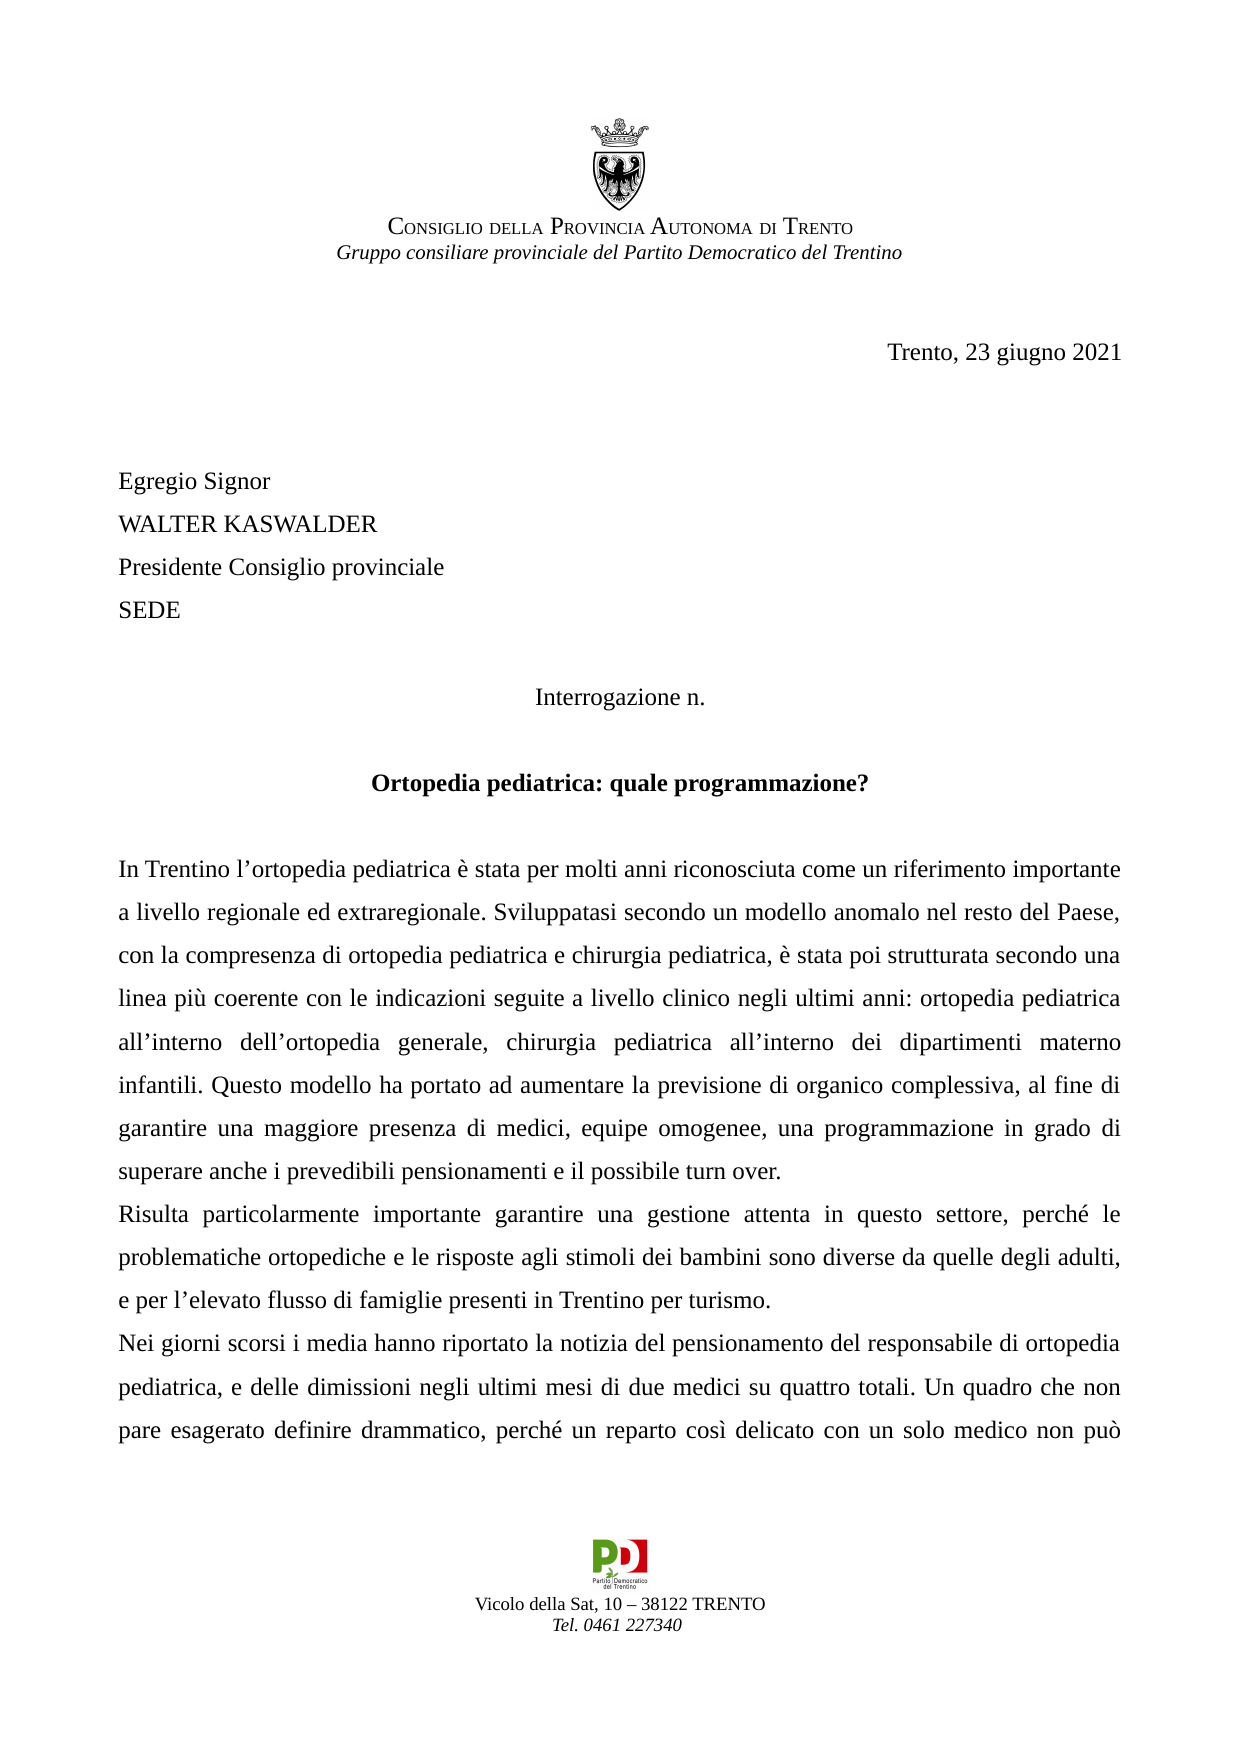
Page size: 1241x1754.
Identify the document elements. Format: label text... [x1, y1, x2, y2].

text Trento, 23 giugno 2021 [118, 337, 1122, 365]
text WALTER KASWALDER [118, 509, 1122, 538]
text Ortopedia pediatrica: quale programmazione? [118, 768, 1122, 797]
text In Trentino l’ortopedia pediatrica è stata per molti anni riconosciuta come un riferimento importante a livello regionale ed extraregionale. Sviluppatasi secondo un modello anomalo nel resto del Paese, con la compresenza di ortopedia pediatrica e chirurgia pediatrica, è stata poi strutturata secondo una linea più coerente con le indicazioni seguite a livello clinico negli ultimi anni: ortopedia pediatrica all’interno dell’ortopedia generale, chirurgia pediatrica all’interno dei dipartimenti materno infantili. Questo modello ha portato ad aumentare la previsione di organico complessiva, al fine di garantire una maggiore presenza di medici, equipe omogenee, una programmazione in grado di superare anche i prevedibili pensionamenti e il possibile turn over. [118, 854, 1122, 1185]
text Interrogazione n. [118, 682, 1122, 710]
picture [590, 118, 650, 211]
text Presidente Consiglio provinciale [118, 552, 1122, 581]
text Egregio Signor [118, 466, 1122, 495]
picture [590, 1536, 650, 1593]
text SEDE [118, 595, 1122, 624]
text Nei giorni scorsi i media hanno riportato la notizia del pensionamento del responsabile di ortopedia pediatrica, e delle dimissioni negli ultimi mesi di due medici su quattro totali. Un quadro che non pare esagerato definire drammatico, perché un reparto così delicato con un solo medico non può [118, 1328, 1122, 1443]
text Risulta particolarmente importante garantire una gestione attenta in questo settore, perché le problematiche ortopediche e le risposte agli stimoli dei bambini sono diverse da quelle degli adulti, e per l’elevato flusso di famiglie presenti in Trentino per turismo. [118, 1199, 1122, 1314]
